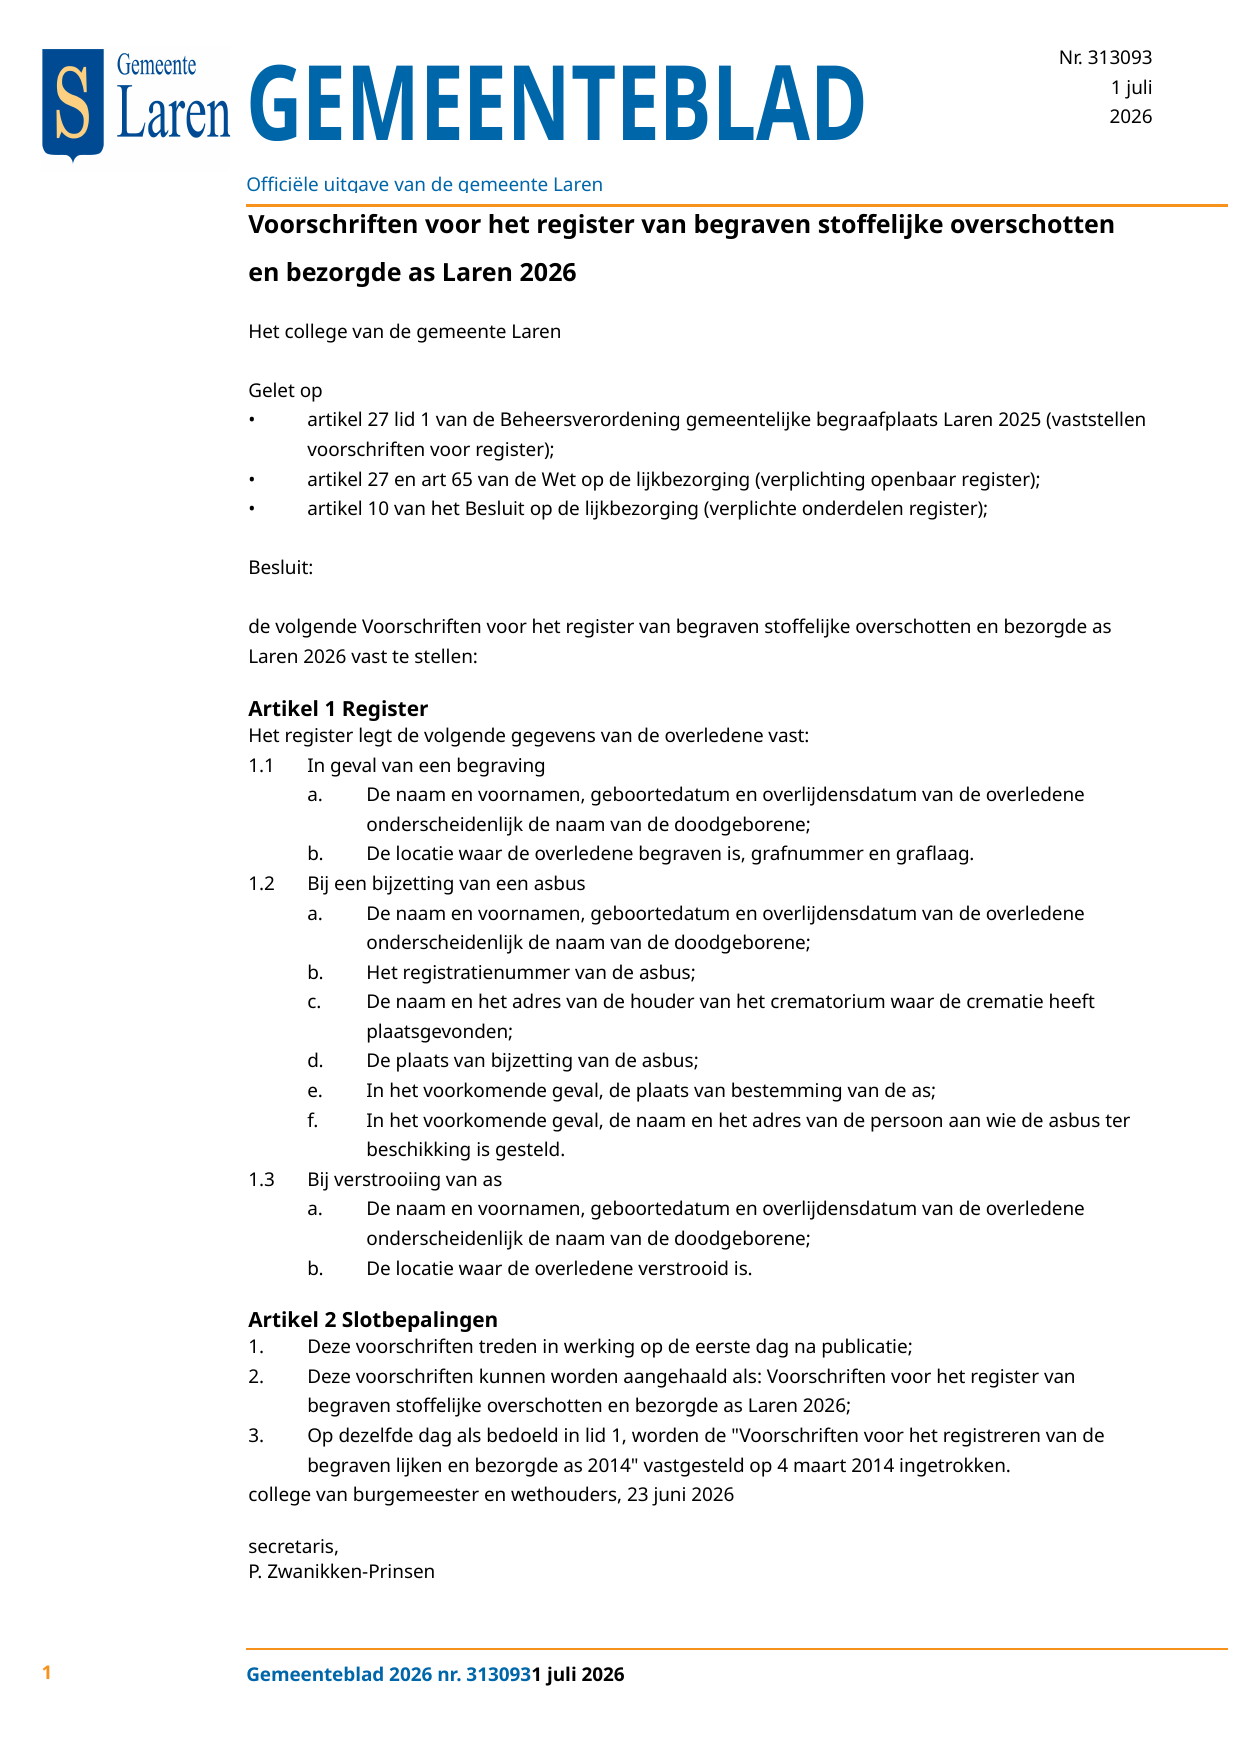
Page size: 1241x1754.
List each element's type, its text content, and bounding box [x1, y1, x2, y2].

list Deze voorschriften treden in werking op de eerste dag na publicatie; [248, 1333, 1152, 1359]
list Bij een bijzetting van een asbus [248, 870, 1152, 896]
text P. Zwanikken-Prinsen [248, 1559, 1152, 1584]
list Op dezelfde dag als bedoeld in lid 1, worden de "Voorschriften voor het registreren van de begraven lijken en bezorgde as 2014" vastgesteld op 4 maart 2014 ingetrokken. [248, 1422, 1152, 1478]
text secretaris, [248, 1533, 1152, 1559]
list artikel 10 van het Besluit op de lijkbezorging (verplichte onderdelen register); [248, 495, 1152, 521]
list artikel 27 lid 1 van de Beheersverordening gemeentelijke begraafplaats Laren 2025 (vaststellen voorschriften voor register); [248, 407, 1152, 462]
text Besluit: [248, 554, 1152, 580]
list De naam en voornamen, geboortedatum en overlijdensdatum van de overledene onderscheidenlijk de naam van de doodgeborene; [307, 900, 1152, 955]
list In het voorkomende geval, de naam en het adres van de persoon aan wie de asbus ter beschikking is gesteld. [307, 1107, 1152, 1162]
picture [41, 47, 231, 172]
text Artikel 2 Slotbepalingen [248, 1305, 1152, 1333]
text Gelet op [248, 377, 1152, 403]
text de volgende Voorschriften voor het register van begraven stoffelijke overschotten en bezorgde as Laren 2026 vast te stellen: [248, 614, 1152, 669]
text Artikel 1 Register [248, 694, 1152, 722]
list Het registratienummer van de asbus; [307, 959, 1152, 984]
text college van burgemeester en wethouders, 23 juni 2026 [248, 1481, 1152, 1507]
text Het college van de gemeente Laren [248, 318, 1152, 344]
list Bij verstrooiing van as [248, 1166, 1152, 1192]
list artikel 27 en art 65 van de Wet op de lijkbezorging (verplichting openbaar register); [248, 466, 1152, 492]
text Het register legt de volgende gegevens van de overledene vast: [248, 722, 1152, 748]
list De naam en voornamen, geboortedatum en overlijdensdatum van de overledene onderscheidenlijk de naam van de doodgeborene; [307, 1196, 1152, 1251]
text Voorschriften voor het register van begraven stoffelijke overschotten en bezorgde as Laren 2026 [248, 207, 1152, 288]
list In het voorkomende geval, de plaats van bestemming van de as; [307, 1077, 1152, 1103]
list In geval van een begraving [248, 752, 1152, 777]
list De locatie waar de overledene verstrooid is. [307, 1255, 1152, 1280]
list De locatie waar de overledene begraven is, grafnummer en graflaag. [307, 841, 1152, 866]
list De naam en voornamen, geboortedatum en overlijdensdatum van de overledene onderscheidenlijk de naam van de doodgeborene; [307, 781, 1152, 837]
list De plaats van bijzetting van de asbus; [307, 1048, 1152, 1073]
list De naam en het adres van de houder van het crematorium waar de crematie heeft plaatsgevonden; [307, 988, 1152, 1044]
list Deze voorschriften kunnen worden aangehaald als: Voorschriften voor het register van begraven stoffelijke overschotten en bezorgde as Laren 2026; [248, 1363, 1152, 1418]
